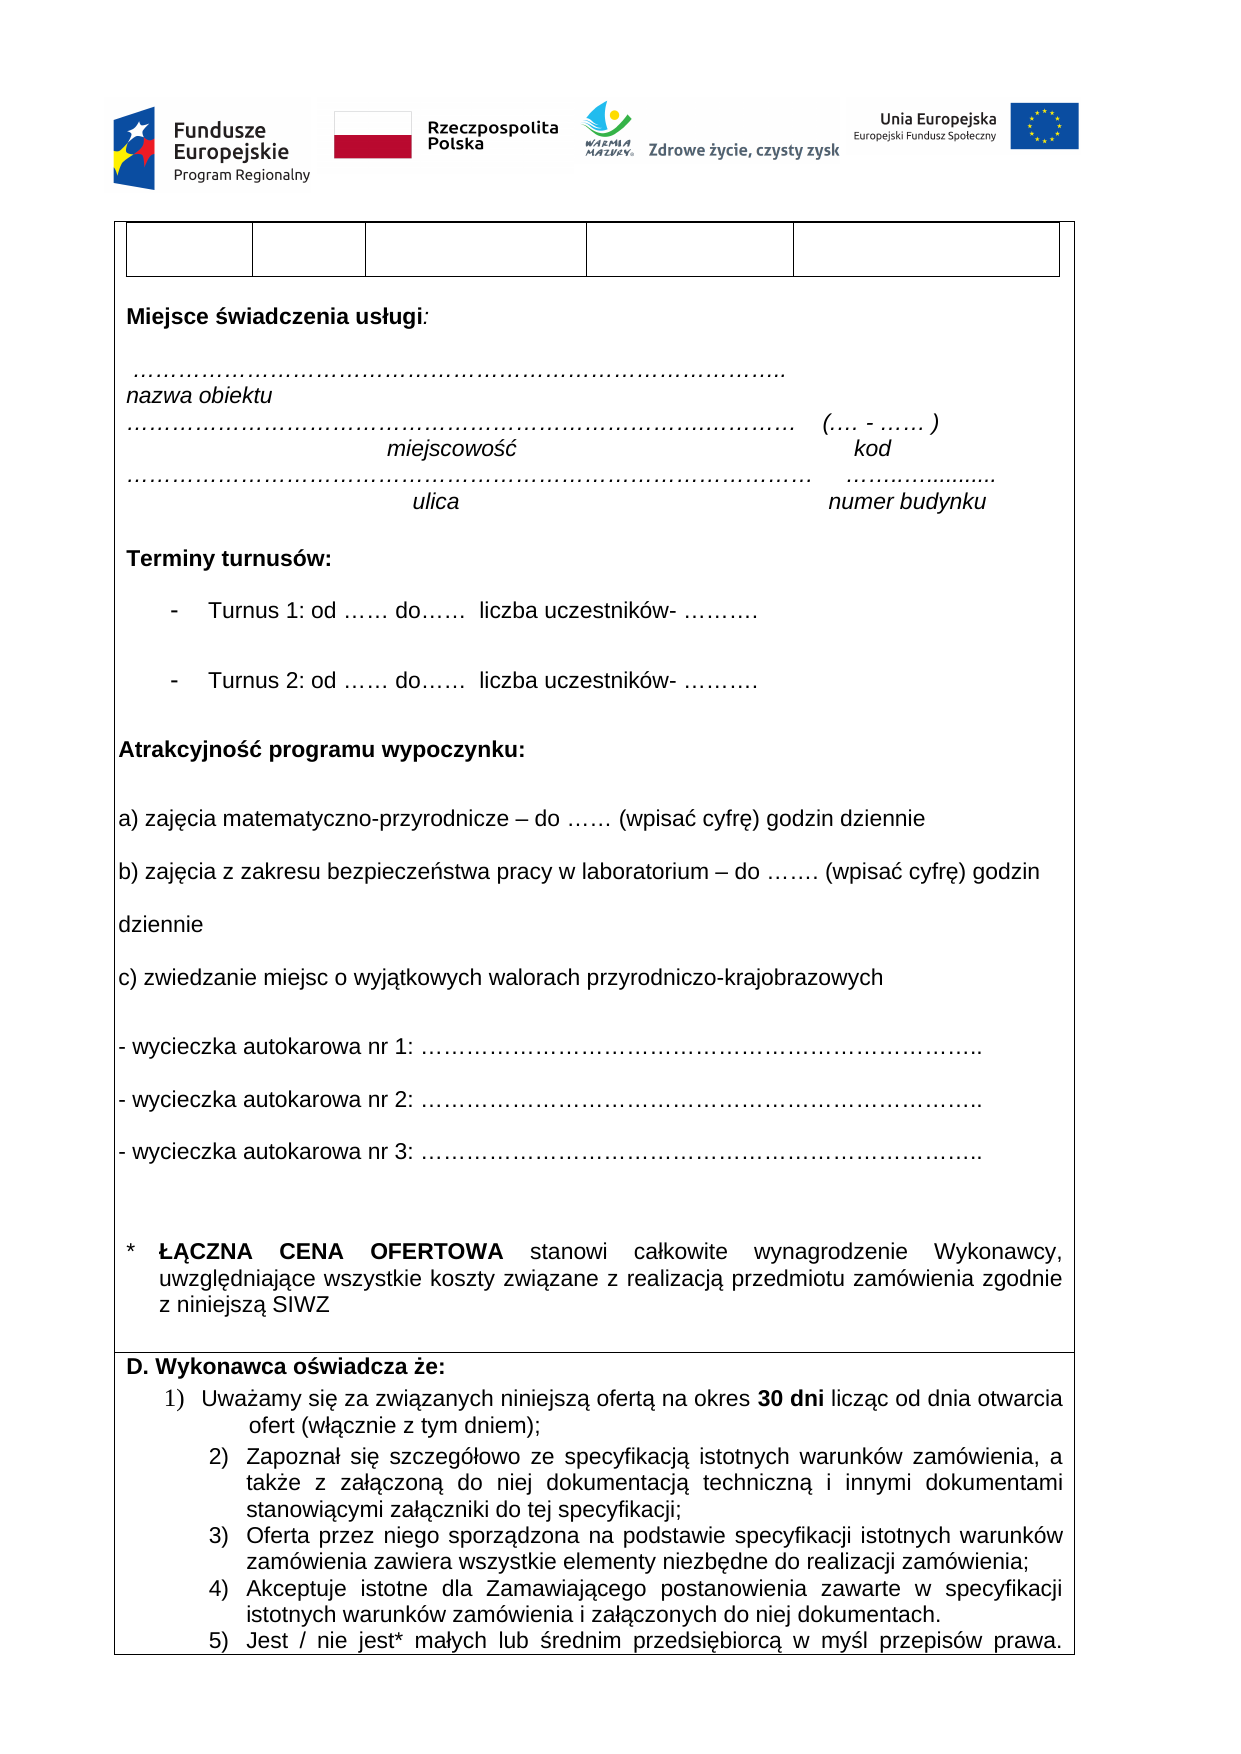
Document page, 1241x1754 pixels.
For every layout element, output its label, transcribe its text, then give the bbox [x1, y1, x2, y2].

table_cell [127, 223, 252, 276]
table_cell [794, 223, 1059, 276]
table_cell [587, 223, 793, 276]
table_cell [366, 223, 586, 276]
table_cell ŁĄCZNA CENA OFERTOWA: Niniejszym oferuję realizację przedmiotu zamówienia za łączną cenę ofertową***nia za ŁĄCZNĄ CENĘ OFERTOWĄ**riumma w rozdziale III SIWZmacją o podstawie do dysponowania tymi osobami, konania zamówienia, a: Miejsce świadczenia usługi: ………………………………………………………………………….. nazwa obiektu ………………………………………………………………….………… (.… - …… ) miejscowość kod ……………………………………………………………………………… ……..…........... ulica numer budynku Terminy turnusów: Turnus 1: od …… do…… liczba uczestników- ………. Turnus 2: od …… do…… liczba uczestników- ………. Atrakcyjność programu wypoczynku: a) zajęcia matematyczno-przyrodnicze – do …… (wpisać cyfrę) godzin dziennie b) zajęcia z zakresu bezpieczeństwa pracy w laboratorium – do ……. (wpisać cyfrę) godzin dziennie c) zwiedzanie miejsc o wyjątkowych walorach przyrodniczo-krajobrazowych - wycieczka autokarowa nr 1: ……………………………………………………………….. - wycieczka autokarowa nr 2: ……………………………………………………………….. - wycieczka autokarowa nr 3: ……………………………………………………………….. * ŁĄCZNA CENA OFERTOWA stanowi całkowite wynagrodzenie Wykonawcy, uwzględniające wszystkie koszty związane z realizacją przedmiotu zamówienia zgodnie z niniejszą SIWZ [115, 222, 1074, 1352]
table_cell D. Wykonawca oświadcza że: Uważamy się za związanych niniejszą ofertą na okres 30 dni licząc od dnia otwarcia ofert (włącznie z tym dniem); Zapoznał się szczegółowo ze specyfikacją istotnych warunków zamówienia, a także z załączoną do niej dokumentacją techniczną i innymi dokumentami stanowiącymi załączniki do tej specyfikacji; Oferta przez niego sporządzona na podstawie specyfikacji istotnych warunków zamówienia zawiera wszystkie elementy niezbędne do realizacji zamówienia; Akceptuje istotne dla Zamawiającego postanowienia zawarte w specyfikacji istotnych warunków zamówienia i załączonych do niej dokumentach. Jest / nie jest* małych lub średnim przedsiębiorcą w myśl przepisów prawa. [115, 1353, 1074, 1654]
table_cell [253, 223, 365, 276]
